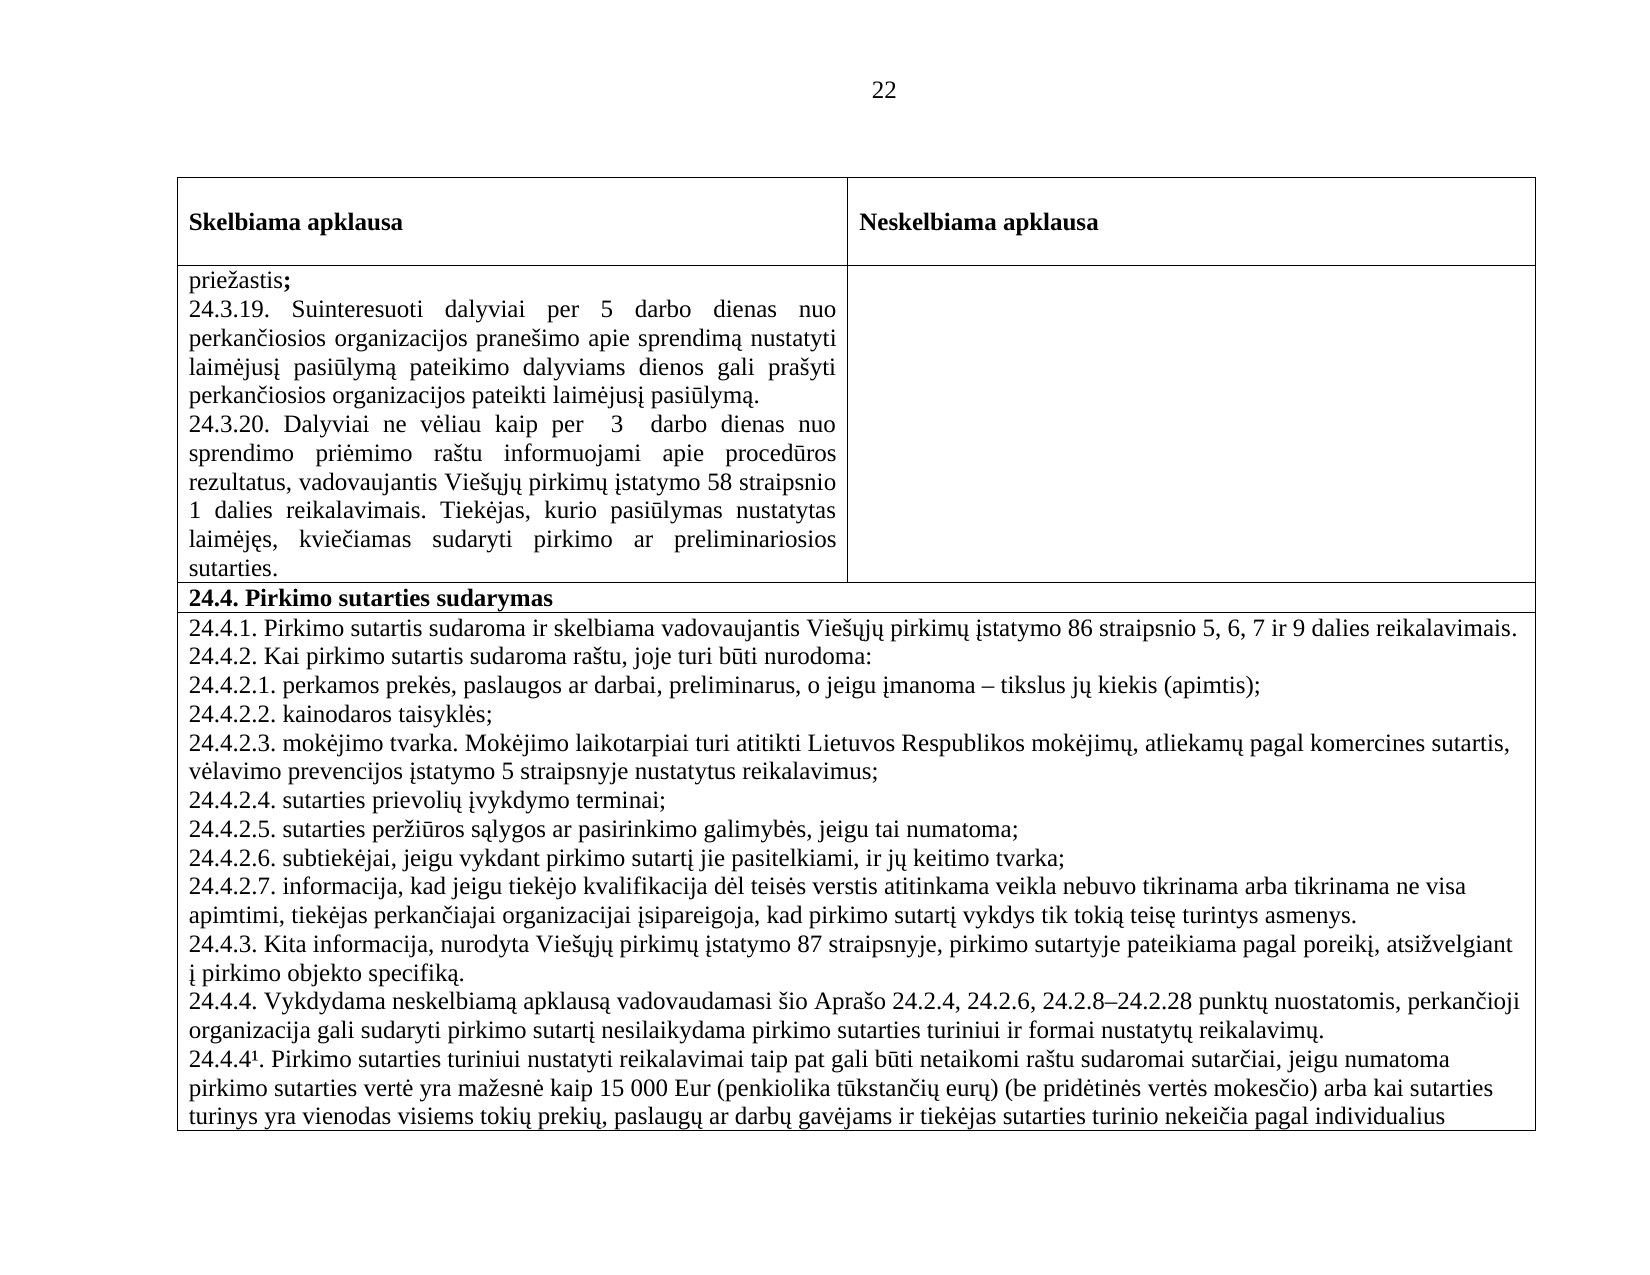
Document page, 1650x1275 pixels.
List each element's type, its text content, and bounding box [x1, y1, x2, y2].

table_cell priežastis; 24.3.19. Suinteresuoti dalyviai per 5 darbo dienas nuo perkančiosios organizacijos pranešimo apie sprendimą nustatyti laimėjusį pasiūlymą pateikimo dalyviams dienos gali prašyti perkančiosios organizacijos pateikti laimėjusį pasiūlymą. 24.3.20. Dalyviai ne vėliau kaip per 3 darbo dienas nuo sprendimo priėmimo raštu informuojami apie procedūros rezultatus, vadovaujantis Viešųjų pirkimų įstatymo 58 straipsnio 1 dalies reikalavimais. Tiekėjas, kurio pasiūlymas nustatytas laimėjęs, kviečiamas sudaryti pirkimo ar preliminariosios sutarties. [178, 266, 847, 582]
table_cell 24.4. Pirkimo sutarties sudarymas [178, 583, 1535, 612]
table_header Skelbiama apklausa [178, 178, 847, 264]
table_cell 24.4.1. Pirkimo sutartis sudaroma ir skelbiama vadovaujantis Viešųjų pirkimų įstatymo 86 straipsnio 5, 6, 7 ir 9 dalies reikalavimais. 24.4.2. Kai pirkimo sutartis sudaroma raštu, joje turi būti nurodoma: 24.4.2.1. perkamos prekės, paslaugos ar darbai, preliminarus, o jeigu įmanoma – tikslus jų kiekis (apimtis); 24.4.2.2. kainodaros taisyklės; 24.4.2.3. mokėjimo tvarka. Mokėjimo laikotarpiai turi atitikti Lietuvos Respublikos mokėjimų, atliekamų pagal komercines sutartis, vėlavimo prevencijos įstatymo 5 straipsnyje nustatytus reikalavimus; 24.4.2.4. sutarties prievolių įvykdymo terminai; 24.4.2.5. sutarties peržiūros sąlygos ar pasirinkimo galimybės, jeigu tai numatoma; 24.4.2.6. subtiekėjai, jeigu vykdant pirkimo sutartį jie pasitelkiami, ir jų keitimo tvarka; 24.4.2.7. informacija, kad jeigu tiekėjo kvalifikacija dėl teisės verstis atitinkama veikla nebuvo tikrinama arba tikrinama ne visa apimtimi, tiekėjas perkančiajai organizacijai įsipareigoja, kad pirkimo sutartį vykdys tik tokią teisę turintys asmenys. 24.4.3. Kita informacija, nurodyta Viešųjų pirkimų įstatymo 87 straipsnyje, pirkimo sutartyje pateikiama pagal poreikį, atsižvelgiant į pirkimo objekto specifiką. 24.4.4. Vykdydama neskelbiamą apklausą vadovaudamasi šio Aprašo 24.2.4, 24.2.6, 24.2.8–24.2.28 punktų nuostatomis, perkančioji organizacija gali sudaryti pirkimo sutartį nesilaikydama pirkimo sutarties turiniui ir formai nustatytų reikalavimų. 24.4.4¹. Pirkimo sutarties turiniui nustatyti reikalavimai taip pat gali būti netaikomi raštu sudaromai sutarčiai, jeigu numatoma pirkimo sutarties vertė yra mažesnė kaip 15 000 Eur (penkiolika tūkstančių eurų) (be pridėtinės vertės mokesčio) arba kai sutarties turinys yra vienodas visiems tokių prekių, paslaugų ar darbų gavėjams ir tiekėjas sutarties turinio nekeičia pagal individualius [178, 613, 1535, 1130]
table_cell [848, 266, 1535, 582]
table_header Neskelbiama apklausa [848, 178, 1535, 264]
